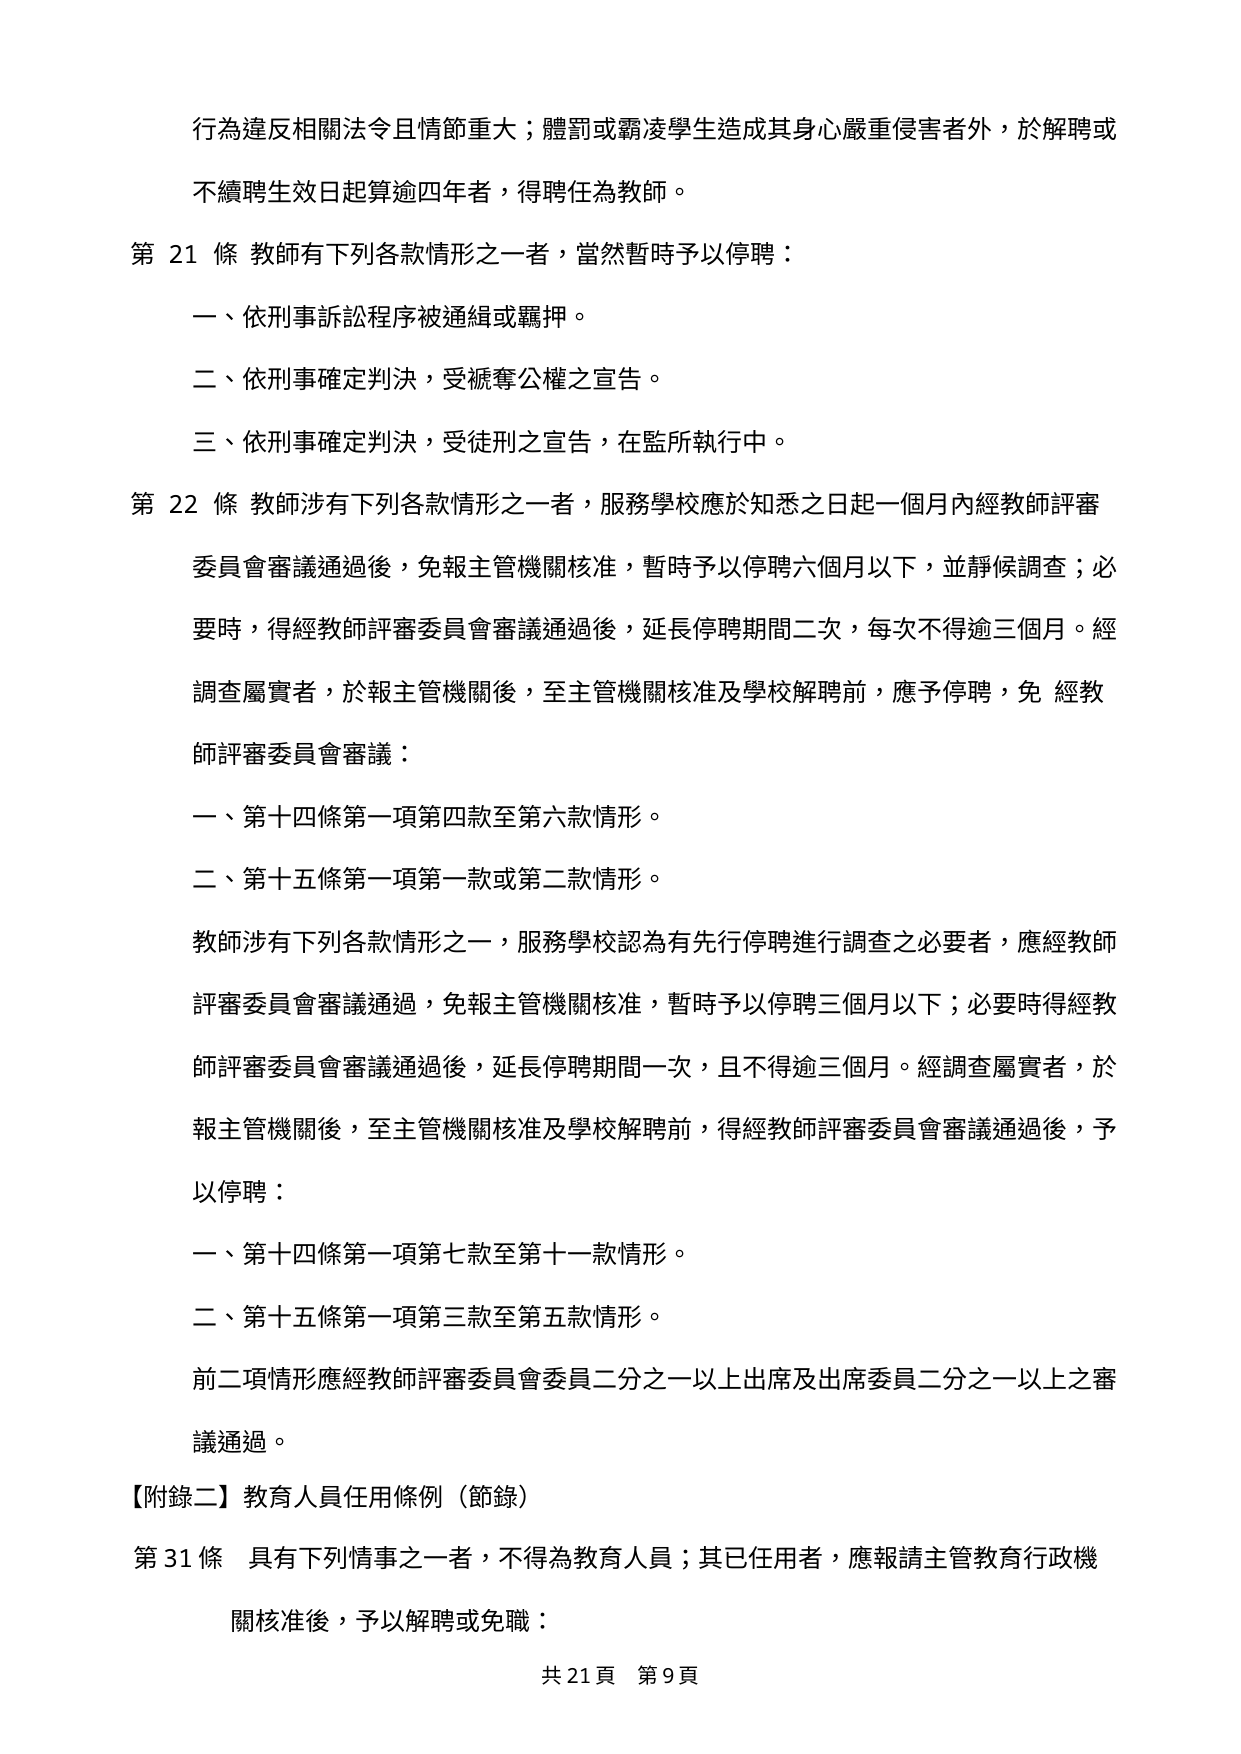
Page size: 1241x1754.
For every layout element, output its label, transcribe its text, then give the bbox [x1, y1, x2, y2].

text 教師涉有下列各款情形之一，服務學校認為有先行停聘進行調查之必要者，應經教師評審委員會審議通過，免報主管機關核准，暫時予以停聘三個月以下；必要時得經教師評審委員會審議通過後，延長停聘期間一次，且不得逾三個月。經調查屬實者，於報主管機關後，至主管機關核准及學校解聘前，得經教師評審委員會審議通過後，予以停聘： [192, 898, 1122, 1211]
text 【附錄二】教育人員任用條例（節錄） [118, 1473, 1122, 1515]
text 第 21 條 教師有下列各款情形之一者，當然暫時予以停聘： [131, 211, 1122, 273]
text 第31條 具有下列情事之一者，不得為教育人員；其已任用者，應報請主管教育行政機關核准後，予以解聘或免職： [133, 1515, 1122, 1640]
text 前二項情形應經教師評審委員會委員二分之一以上出席及出席委員二分之一以上之審議通過。 [192, 1336, 1122, 1461]
text 二、第十五條第一項第三款至第五款情形。 [192, 1273, 1122, 1336]
text 本法中華民國一百零二年六月二十七日修正之條文施行前，因行為不檢有損師道， 經有關機關查證屬實而解聘或不續聘之教師，除屬性侵害行為；性騷擾、性霸凌行為、行為違反相關法令且情節重大；體罰或霸凌學生造成其身心嚴重侵害者外，於解聘或不續聘生效日起算逾四年者，得聘任為教師。 [192, 86, 1122, 211]
text 一、依刑事訴訟程序被通緝或羈押。 [192, 273, 1122, 336]
text 二、第十五條第一項第一款或第二款情形。 [192, 836, 1122, 898]
text 一、第十四條第一項第七款至第十一款情形。 [192, 1211, 1122, 1273]
text 三、依刑事確定判決，受徒刑之宣告，在監所執行中。 [192, 398, 1122, 461]
text 二、依刑事確定判決，受褫奪公權之宣告。 [192, 336, 1122, 398]
text 一、第十四條第一項第四款至第六款情形。 [192, 773, 1122, 836]
text 第 22 條 教師涉有下列各款情形之一者，服務學校應於知悉之日起一個月內經教師評審委員會審議通過後，免報主管機關核准，暫時予以停聘六個月以下，並靜候調查；必 要時，得經教師評審委員會審議通過後，延長停聘期間二次，每次不得逾三個月。經調查屬實者，於報主管機關後，至主管機關核准及學校解聘前，應予停聘，免 經教師評審委員會審議： [131, 461, 1122, 773]
